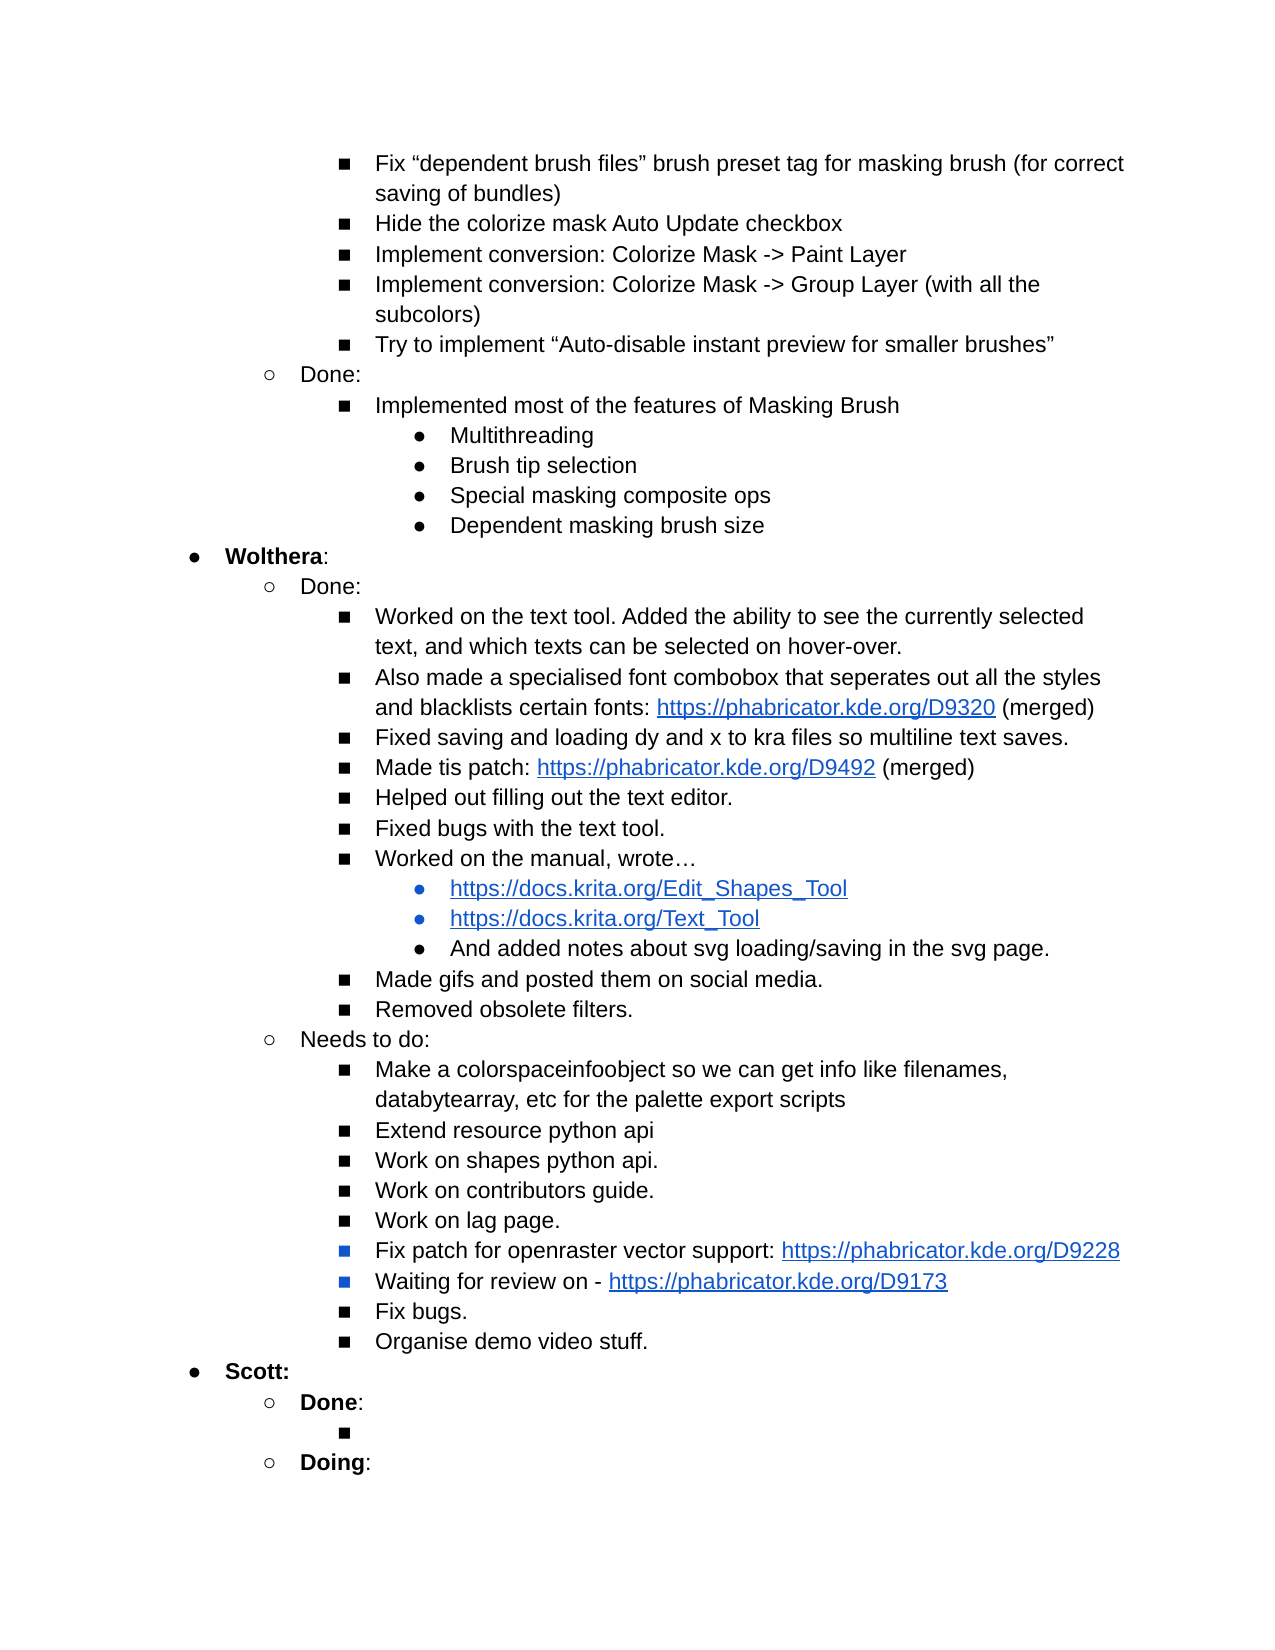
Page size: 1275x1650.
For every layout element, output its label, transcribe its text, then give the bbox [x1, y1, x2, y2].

list Removed obsolete filters. [337, 996, 1125, 1022]
list Try to implement “Auto-disable instant preview for smaller brushes” [337, 331, 1125, 358]
list Hide the colorize mask Auto Update checkbox [337, 210, 1125, 237]
list Done: [262, 573, 1125, 599]
list Waiting for review on - https://phabricator.kde.org/D9173 [337, 1268, 1125, 1294]
list Done: [262, 1388, 1125, 1415]
list Organise demo video stuff. [337, 1328, 1125, 1354]
list Work on contributors guide. [337, 1177, 1125, 1203]
list Implement conversion: Colorize Mask -> Group Layer (with all the subcolors) [337, 271, 1125, 327]
list Multithreading [412, 422, 1125, 448]
list Fix bugs. [337, 1298, 1125, 1324]
list Fix patch for openraster vector support: https://phabricator.kde.org/D9228 [337, 1237, 1125, 1264]
list Implemented most of the features of Masking Brush [337, 392, 1125, 418]
list Fixed saving and loading dy and x to kra files so multiline text saves. [337, 724, 1125, 750]
list Fix “dependent brush files” brush preset tag for masking brush (for correct saving of bundles) [337, 150, 1125, 207]
list Work on shapes python api. [337, 1147, 1125, 1173]
list Made gifs and posted them on social media. [337, 966, 1125, 992]
list https://docs.krita.org/Edit_Shapes_Tool [412, 875, 1125, 901]
list Fixed bugs with the text tool. [337, 814, 1125, 841]
list Implement conversion: Colorize Mask -> Paint Layer [337, 241, 1125, 267]
list Doing: [262, 1449, 1125, 1475]
list Wolthera: [187, 543, 1125, 569]
list Scott: [187, 1358, 1125, 1385]
list Also made a specialised font combobox that seperates out all the styles and blacklists certain fonts: https://phabricator.kde.org/D9320 (merged) [337, 663, 1125, 720]
list And added notes about svg loading/saving in the svg page. [412, 935, 1125, 962]
list Worked on the manual, wrote… [337, 845, 1125, 871]
list Extend resource python api [337, 1117, 1125, 1143]
list Worked on the text tool. Added the ability to see the currently selected text, and which texts can be selected on hover-over. [337, 603, 1125, 660]
list Needs to do: [262, 1026, 1125, 1052]
list Done: [262, 361, 1125, 388]
list Helped out filling out the text editor. [337, 784, 1125, 811]
list https://docs.krita.org/Text_Tool [412, 905, 1125, 932]
list Dependent masking brush size [412, 512, 1125, 539]
list Work on lag page. [337, 1207, 1125, 1234]
list Special masking composite ops [412, 482, 1125, 509]
list Brush tip selection [412, 452, 1125, 478]
list Make a colorspaceinfoobject so we can get info like filenames, databytearray, etc for the palette export scripts [337, 1056, 1125, 1113]
list Made tis patch: https://phabricator.kde.org/D9492 (merged) [337, 754, 1125, 781]
